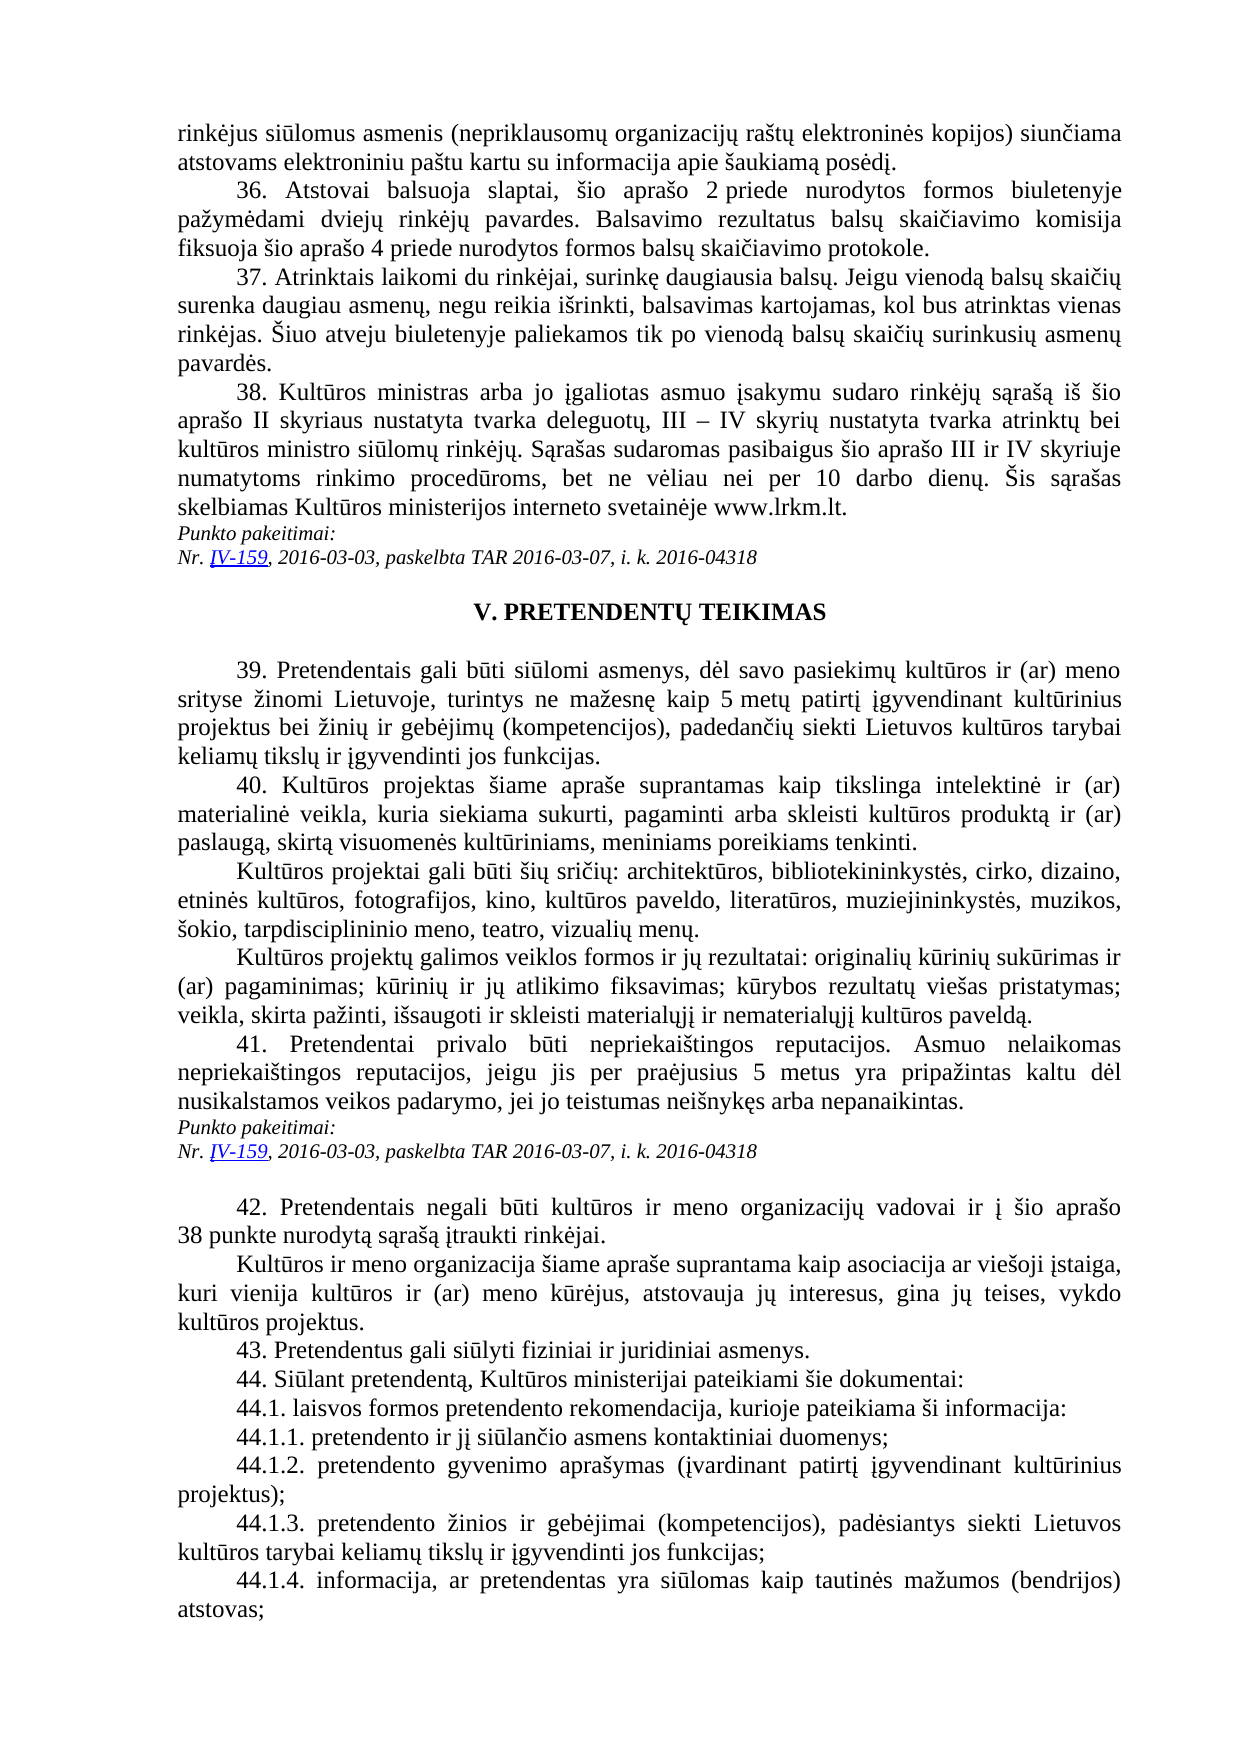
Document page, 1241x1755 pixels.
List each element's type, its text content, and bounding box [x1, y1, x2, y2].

text 37. Atrinktais laikomi du rinkėjai, surinkę daugiausia balsų. Jeigu vienodą balsų skaičių surenka daugiau asmenų, negu reikia išrinkti, balsavimas kartojamas, kol bus atrinktas vienas rinkėjas. Šiuo atveju biuletenyje paliekamos tik po vienodą balsų skaičių surinkusių asmenų pavardės. [177, 262, 1122, 377]
text Kultūros projektai gali būti šių sričių: architektūros, bibliotekininkystės, cirko, dizaino, etninės kultūros, fotografijos, kino, kultūros paveldo, literatūros, muziejininkystės, muzikos, šokio, tarpdisciplininio meno, teatro, vizualių menų. [177, 856, 1122, 942]
text Nr. ĮV-159, 2016-03-03, paskelbta TAR 2016-03-07, i. k. 2016-04318 [177, 545, 1122, 569]
text 44.1.4. informacija, ar pretendentas yra siūlomas kaip tautinės mažumos (bendrijos) atstovas; [177, 1566, 1122, 1623]
text Punkto pakeitimai: [177, 521, 1122, 545]
text 42. Pretendentais negali būti kultūros ir meno organizacijų vadovai ir į šio aprašo 38 punkte nurodytą sąrašą įtraukti rinkėjai. [177, 1192, 1122, 1249]
text 43. Pretendentus gali siūlyti fiziniai ir juridiniai asmenys. [177, 1336, 1122, 1364]
text 39. Pretendentais gali būti siūlomi asmenys, dėl savo pasiekimų kultūros ir (ar) meno srityse žinomi Lietuvoje, turintys ne mažesnę kaip 5 metų patirtį įgyvendinant kultūrinius projektus bei žinių ir gebėjimų (kompetencijos), padedančių siekti Lietuvos kultūros tarybai keliamų tikslų ir įgyvendinti jos funkcijas. [177, 655, 1122, 770]
text 44.1.2. pretendento gyvenimo aprašymas (įvardinant patirtį įgyvendinant kultūrinius projektus); [177, 1451, 1122, 1508]
text Punkto pakeitimai: [177, 1115, 1122, 1139]
text Kultūros ir meno organizacija šiame apraše suprantama kaip asociacija ar viešoji įstaiga, kuri vienija kultūros ir (ar) meno kūrėjus, atstovauja jų interesus, gina jų teises, vykdo kultūros projektus. [177, 1249, 1122, 1336]
text V. PRETENDENTŲ TEIKIMAS [177, 597, 1122, 626]
text 44.1. laisvos formos pretendento rekomendacija, kurioje pateikiama ši informacija: [177, 1393, 1122, 1422]
text 40. Kultūros projektas šiame apraše suprantamas kaip tikslinga intelektinė ir (ar) materialinė veikla, kuria siekiama sukurti, pagaminti arba skleisti kultūros produktą ir (ar) paslaugą, skirtą visuomenės kultūriniams, meniniams poreikiams tenkinti. [177, 770, 1122, 856]
text 36. Atstovai balsuoja slaptai, šio aprašo 2 priede nurodytos formos biuletenyje pažymėdami dviejų rinkėjų pavardes. Balsavimo rezultatus balsų skaičiavimo komisija fiksuoja šio aprašo 4 priede nurodytos formos balsų skaičiavimo protokole. [177, 176, 1122, 262]
text 44.1.1. pretendento ir jį siūlančio asmens kontaktiniai duomenys; [177, 1422, 1122, 1451]
text rinkėjus siūlomus asmenis (nepriklausomų organizacijų raštų elektroninės kopijos) siunčiama atstovams elektroniniu paštu kartu su informacija apie šaukiamą posėdį. [177, 118, 1122, 176]
text Kultūros projektų galimos veiklos formos ir jų rezultatai: originalių kūrinių sukūrimas ir (ar) pagaminimas; kūrinių ir jų atlikimo fiksavimas; kūrybos rezultatų viešas pristatymas; veikla, skirta pažinti, išsaugoti ir skleisti materialųjį ir nematerialųjį kultūros paveldą. [177, 942, 1122, 1029]
text Nr. ĮV-159, 2016-03-03, paskelbta TAR 2016-03-07, i. k. 2016-04318 [177, 1139, 1122, 1163]
text 41. Pretendentai privalo būti nepriekaištingos reputacijos. Asmuo nelaikomas nepriekaištingos reputacijos, jeigu jis per praėjusius 5 metus yra pripažintas kaltu dėl nusikalstamos veikos padarymo, jei jo teistumas neišnykęs arba nepanaikintas. [177, 1029, 1122, 1115]
text 44. Siūlant pretendentą, Kultūros ministerijai pateikiami šie dokumentai: [177, 1364, 1122, 1393]
text 38. Kultūros ministras arba jo įgaliotas asmuo įsakymu sudaro rinkėjų sąrašą iš šio aprašo II skyriaus nustatyta tvarka deleguotų, III – IV skyrių nustatyta tvarka atrinktų bei kultūros ministro siūlomų rinkėjų. Sąrašas sudaromas pasibaigus šio aprašo III ir IV skyriuje numatytoms rinkimo procedūroms, bet ne vėliau nei per 10 darbo dienų. Šis sąrašas skelbiamas Kultūros ministerijos interneto svetainėje www.lrkm.lt. [177, 377, 1122, 521]
text 44.1.3. pretendento žinios ir gebėjimai (kompetencijos), padėsiantys siekti Lietuvos kultūros tarybai keliamų tikslų ir įgyvendinti jos funkcijas; [177, 1508, 1122, 1566]
